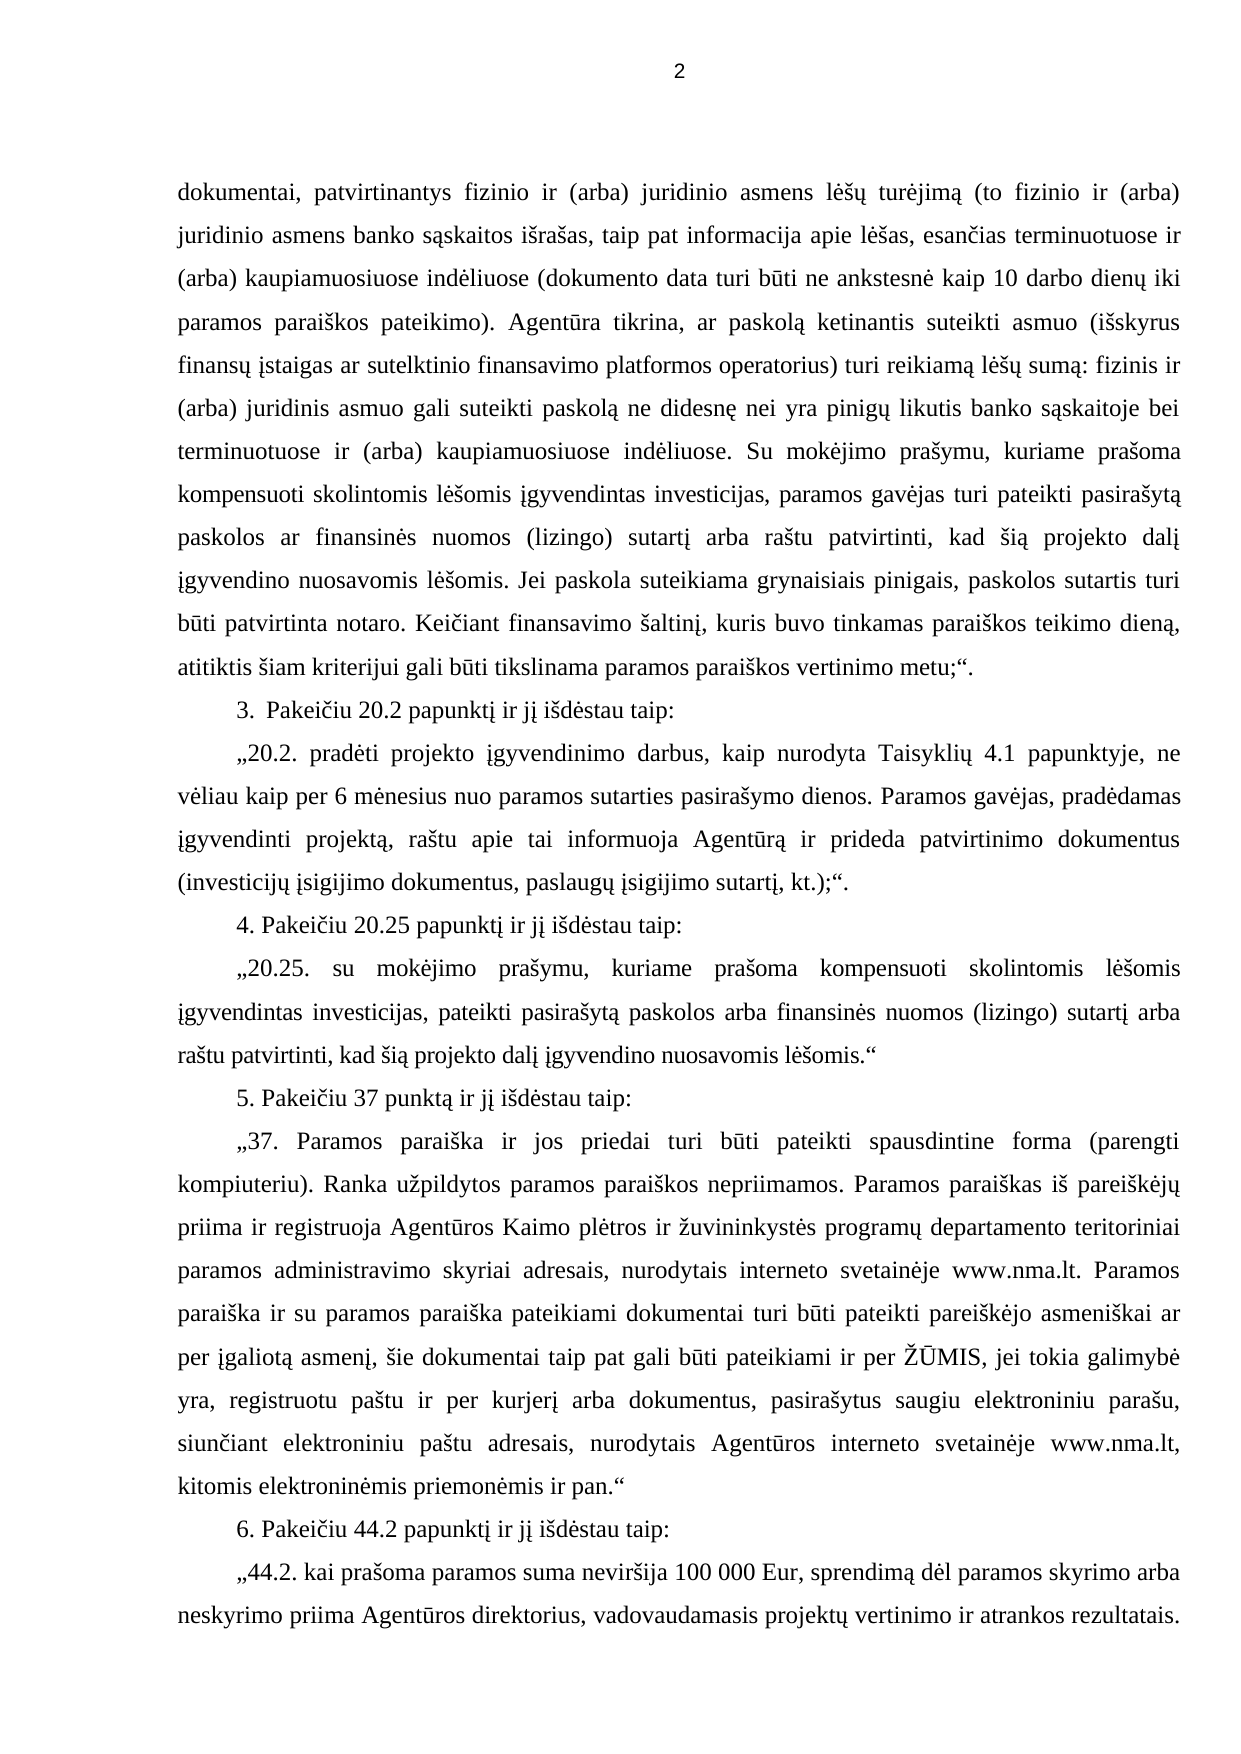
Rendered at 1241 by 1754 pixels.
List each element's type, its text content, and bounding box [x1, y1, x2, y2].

text „44.2. kai prašoma paramos suma neviršija 100 000 Eur, sprendimą dėl paramos skyrimo arba neskyrimo priima Agentūros direktorius, vadovaudamasis projektų vertinimo ir atrankos rezultatais. [177, 1557, 1181, 1629]
text 6. Pakeičiu 44.2 papunktį ir jį išdėstau taip: [177, 1514, 1181, 1543]
text dokumentai, patvirtinantys fizinio ir (arba) juridinio asmens lėšų turėjimą (to fizinio ir (arba) juridinio asmens banko sąskaitos išrašas, taip pat informacija apie lėšas, esančias terminuotuose ir (arba) kaupiamuosiuose indėliuose (dokumento data turi būti ne ankstesnė kaip 10 darbo dienų iki paramos paraiškos pateikimo). Agentūra tikrina, ar paskolą ketinantis suteikti asmuo (išskyrus finansų įstaigas ar sutelktinio finansavimo platformos operatorius) turi reikiamą lėšų sumą: fizinis ir (arba) juridinis asmuo gali suteikti paskolą ne didesnę nei yra pinigų likutis banko sąskaitoje bei terminuotuose ir (arba) kaupiamuosiuose indėliuose. Su mokėjimo prašymu, kuriame prašoma kompensuoti skolintomis lėšomis įgyvendintas investicijas, paramos gavėjas turi pateikti pasirašytą paskolos ar finansinės nuomos (lizingo) sutartį arba raštu patvirtinti, kad šią projekto dalį įgyvendino nuosavomis lėšomis. Jei paskola suteikiama grynaisiais pinigais, paskolos sutartis turi būti patvirtinta notaro. Keičiant finansavimo šaltinį, kuris buvo tinkamas paraiškos teikimo dieną, atitiktis šiam kriterijui gali būti tikslinama paramos paraiškos vertinimo metu;“. [177, 177, 1181, 680]
text „37. Paramos paraiška ir jos priedai turi būti pateikti spausdintine forma (parengti kompiuteriu). Ranka užpildytos paramos paraiškos nepriimamos. Paramos paraiškas iš pareiškėjų priima ir registruoja Agentūros Kaimo plėtros ir žuvininkystės programų departamento teritoriniai paramos administravimo skyriai adresais, nurodytais interneto svetainėje www.nma.lt. Paramos paraiška ir su paramos paraiška pateikiami dokumentai turi būti pateikti pareiškėjo asmeniškai ar per įgaliotą asmenį, šie dokumentai taip pat gali būti pateikiami ir per ŽŪMIS, jei tokia galimybė yra, registruotu paštu ir per kurjerį arba dokumentus, pasirašytus saugiu elektroniniu parašu, siunčiant elektroniniu paštu adresais, nurodytais Agentūros interneto svetainėje www.nma.lt, kitomis elektroninėmis priemonėmis ir pan.“ [177, 1126, 1181, 1500]
text 5. Pakeičiu 37 punktą ir jį išdėstau taip: [177, 1083, 1181, 1112]
text „20.2. pradėti projekto įgyvendinimo darbus, kaip nurodyta Taisyklių 4.1 papunktyje, ne vėliau kaip per 6 mėnesius nuo paramos sutarties pasirašymo dienos. Paramos gavėjas, pradėdamas įgyvendinti projektą, raštu apie tai informuoja Agentūrą ir prideda patvirtinimo dokumentus (investicijų įsigijimo dokumentus, paslaugų įsigijimo sutartį, kt.);“. [177, 738, 1181, 896]
text „20.25. su mokėjimo prašymu, kuriame prašoma kompensuoti skolintomis lėšomis įgyvendintas investicijas, pateikti pasirašytą paskolos arba finansinės nuomos (lizingo) sutartį arba raštu patvirtinti, kad šią projekto dalį įgyvendino nuosavomis lėšomis.“ [177, 953, 1181, 1068]
text 4. Pakeičiu 20.25 papunktį ir jį išdėstau taip: [177, 910, 1181, 939]
text 3. Pakeičiu 20.2 papunktį ir jį išdėstau taip: [177, 695, 1181, 723]
